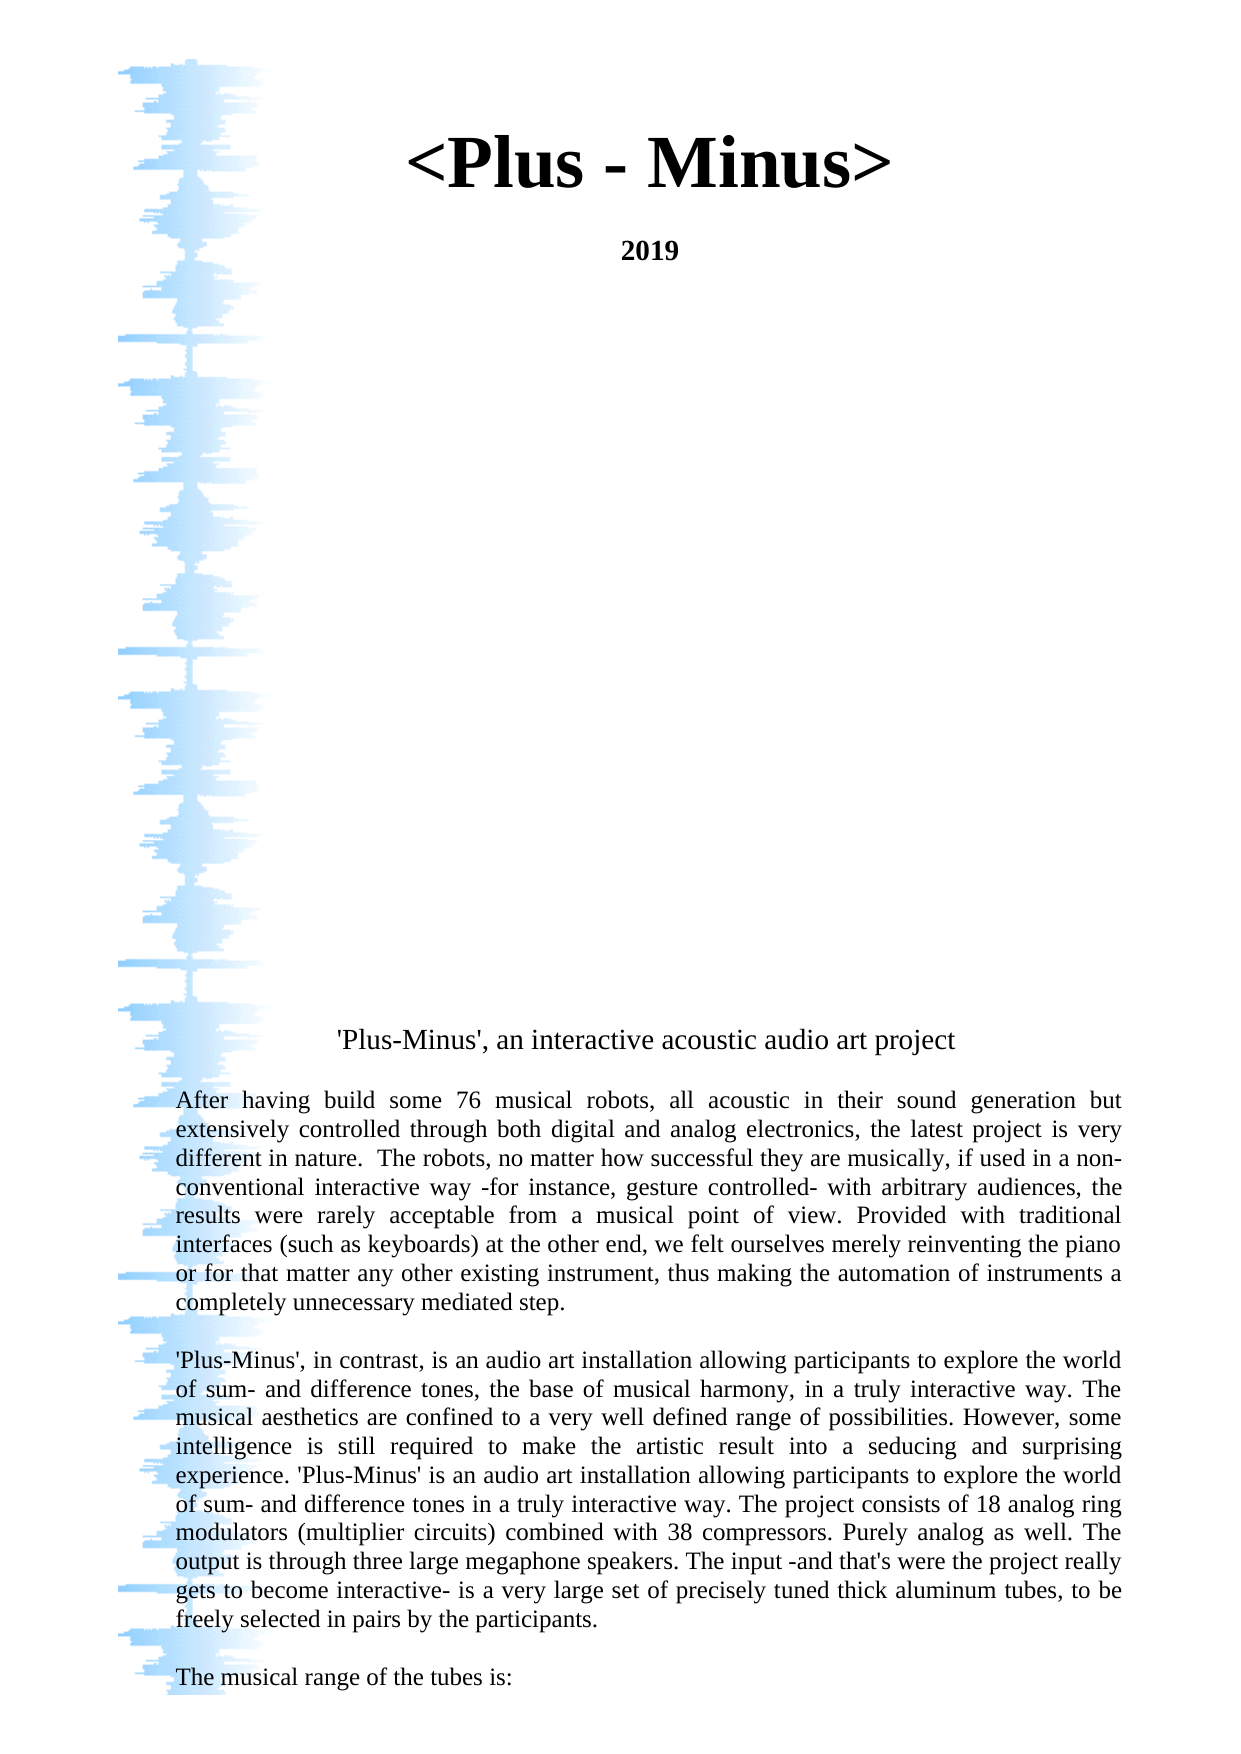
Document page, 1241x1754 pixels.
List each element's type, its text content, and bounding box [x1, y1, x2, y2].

text The musical range of the tubes is: [175, 1662, 1063, 1691]
text <Plus - Minus> [118, 117, 1181, 203]
text After having build some 76 musical robots, all acoustic in their sound generation but extensively controlled through both digital and analog electronics, the latest project is very different in nature. The robots, no matter how successful they are musically, if used in a non-conventional interactive way -for instance, gesture controlled- with arbitrary audiences, the results were rarely acceptable from a musical point of view. Provided with traditional interfaces (such as keyboards) at the other end, we felt ourselves merely reinventing the piano or for that matter any other existing instrument, thus making the automation of instruments a completely unnecessary mediated step. [175, 1085, 1123, 1315]
picture [118, 59, 1182, 1695]
text 2019 [118, 233, 1181, 267]
text 'Plus-Minus', in contrast, is an audio art installation allowing participants to explore the world of sum- and difference tones, the base of musical harmony, in a truly interactive way. The musical aesthetics are confined to a very well defined range of possibilities. However, some intelligence is still required to make the artistic result into a seducing and surprising experience. 'Plus-Minus' is an audio art installation allowing participants to explore the world of sum- and difference tones in a truly interactive way. The project consists of 18 analog ring modulators (multiplier circuits) combined with 38 compressors. Purely analog as well. The output is through three large megaphone speakers. The input -and that's were the project really gets to become interactive- is a very large set of precisely tuned thick aluminum tubes, to be freely selected in pairs by the participants. [175, 1345, 1123, 1632]
text 'Plus-Minus', an interactive acoustic audio art project [118, 1022, 1181, 1056]
